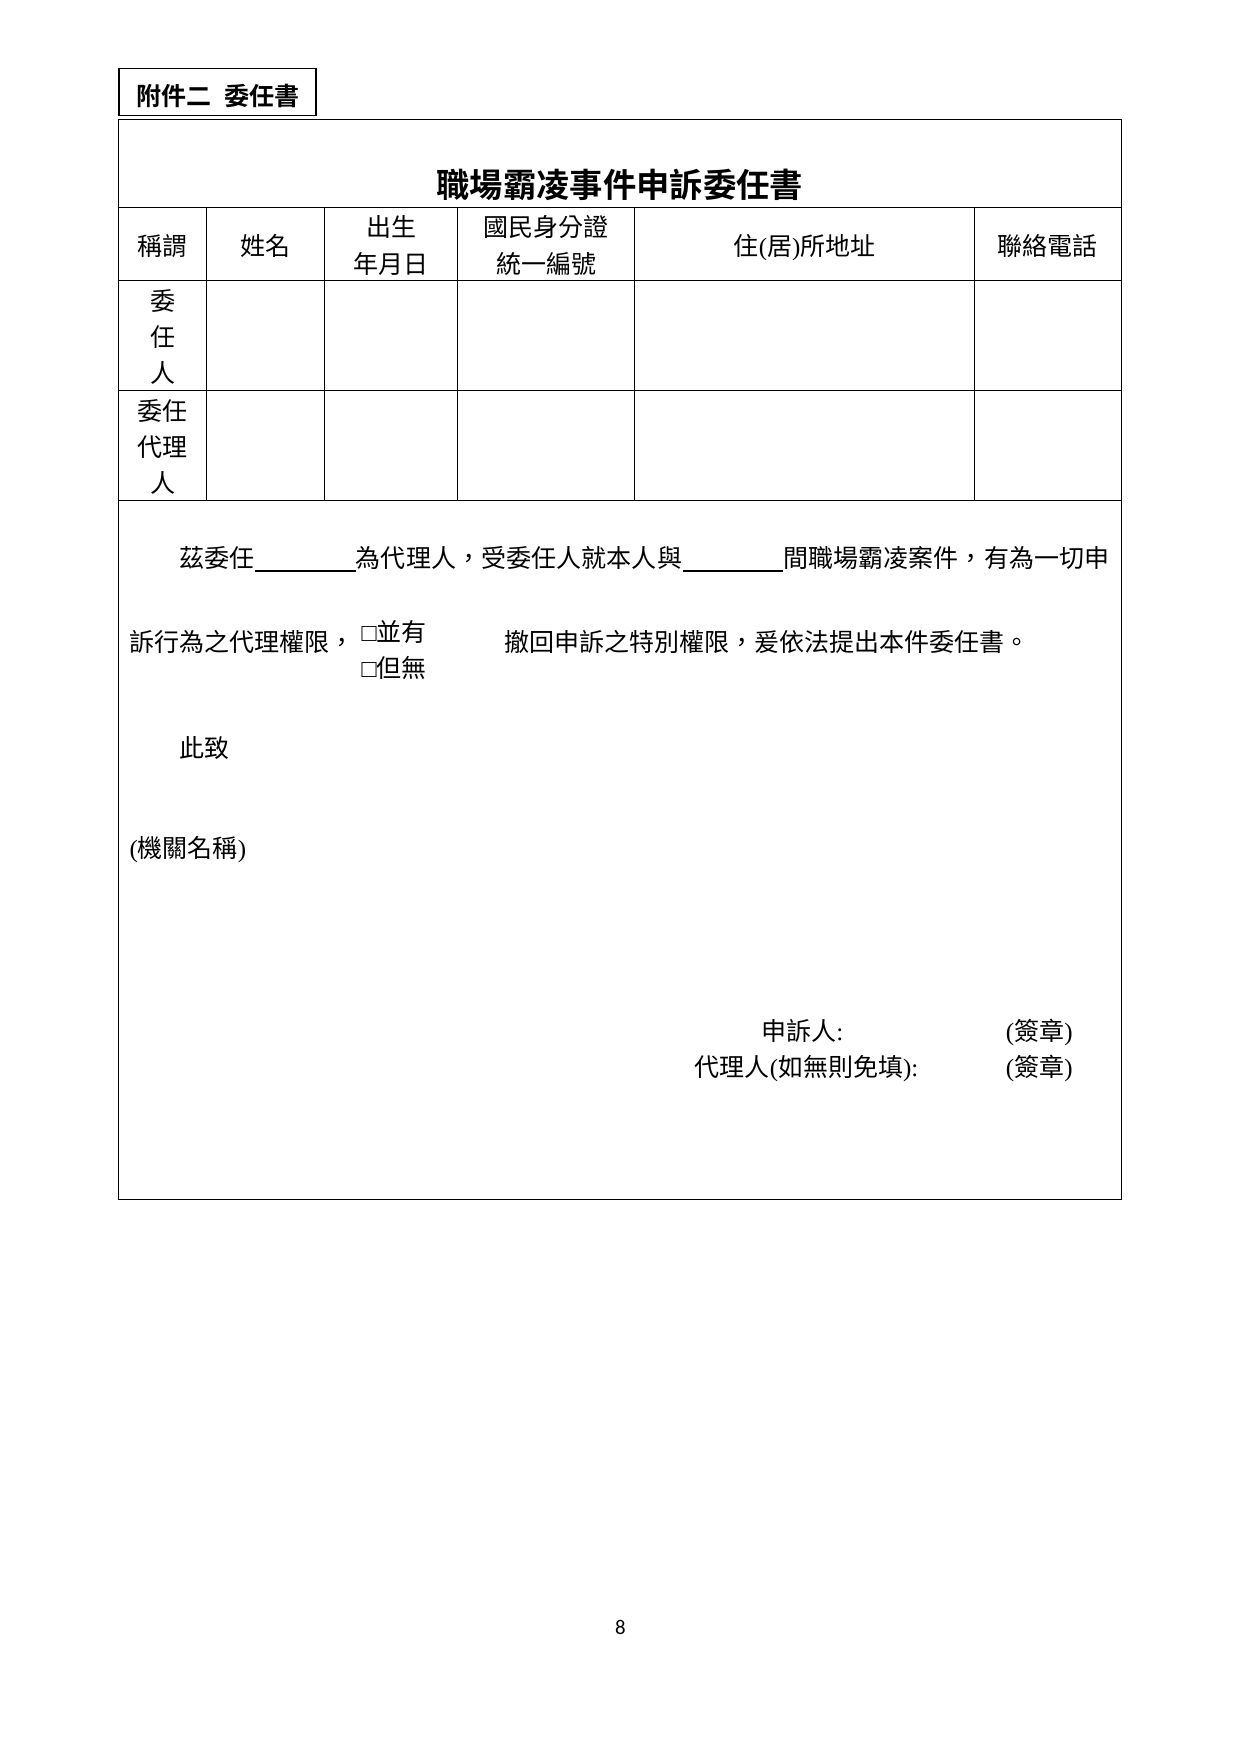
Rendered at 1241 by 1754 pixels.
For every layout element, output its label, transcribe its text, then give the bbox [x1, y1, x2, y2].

table_cell 聯絡電話 [975, 208, 1121, 280]
table_cell [635, 391, 974, 500]
table_cell 委任 代理人 [119, 391, 206, 500]
table_cell [458, 281, 634, 390]
table_cell [325, 391, 457, 500]
table_cell 住(居)所地址 [635, 208, 974, 280]
table_cell [207, 391, 324, 500]
table_cell 國民身分證 統一編號 [458, 208, 634, 280]
text 附件二 委任書 [135, 77, 301, 107]
table_cell 姓名 [207, 208, 324, 280]
table_cell [635, 281, 974, 390]
table_cell [975, 281, 1121, 390]
table_header 職場霸凌事件申訴委任書 [119, 120, 1121, 207]
table_cell 出生 年月日 [325, 208, 457, 280]
table_cell [975, 391, 1121, 500]
table_cell 茲委任 為代理人，受委任人就本人與 間職場霸凌案件，有為一切申訴行為之代理權限， 撤回申訴之特別權限，爰依法提出本件委任書。 此致 (機關名稱) 申訴人: (簽章) 代理人(如無則免填): (簽章) [119, 501, 1121, 1199]
table_cell [458, 391, 634, 500]
table_cell 委 任 人 [119, 281, 206, 390]
table_cell [207, 281, 324, 390]
table_cell 稱謂 [119, 208, 206, 280]
table_cell [325, 281, 457, 390]
